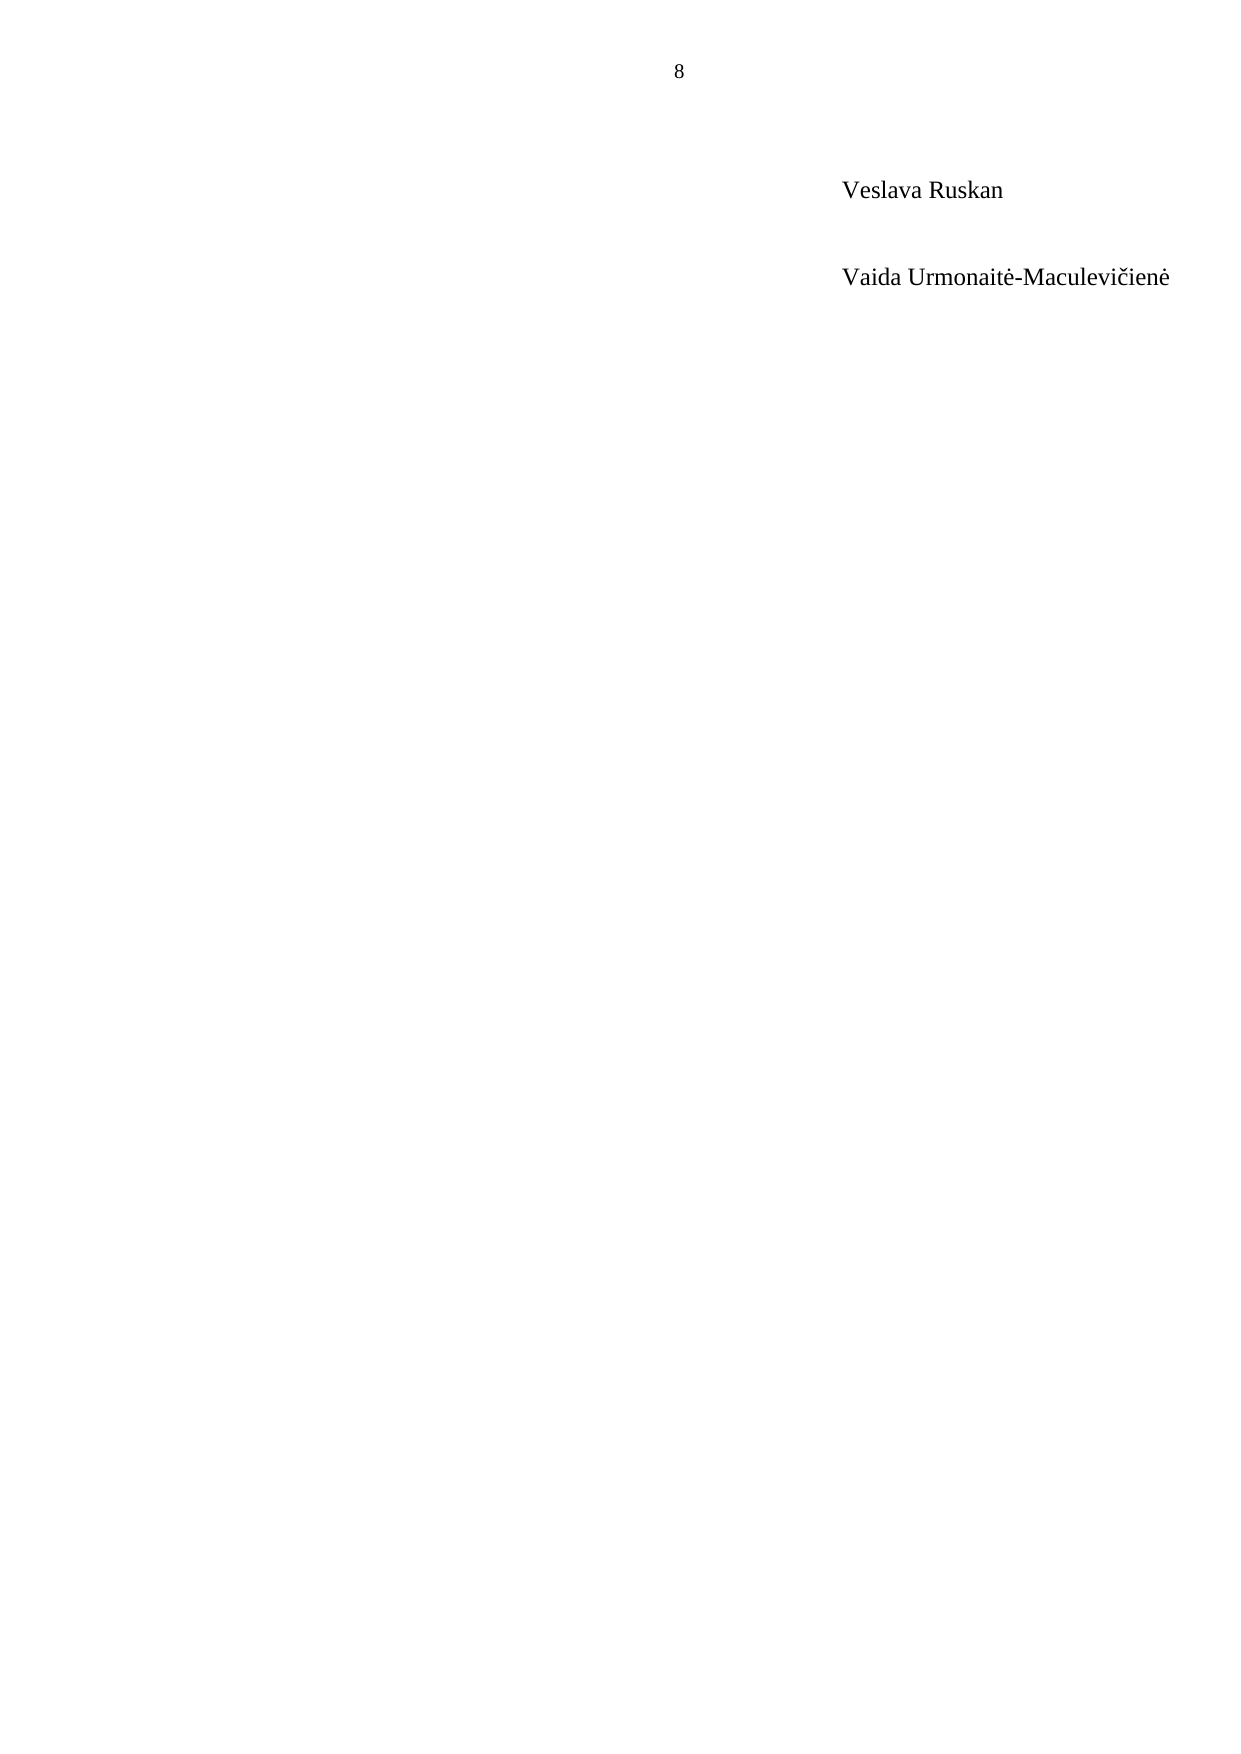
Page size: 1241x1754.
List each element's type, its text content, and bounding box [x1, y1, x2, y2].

text Veslava Ruskan [177, 176, 1181, 204]
text Vaida Urmonaitė-Maculevičienė [177, 262, 1181, 291]
